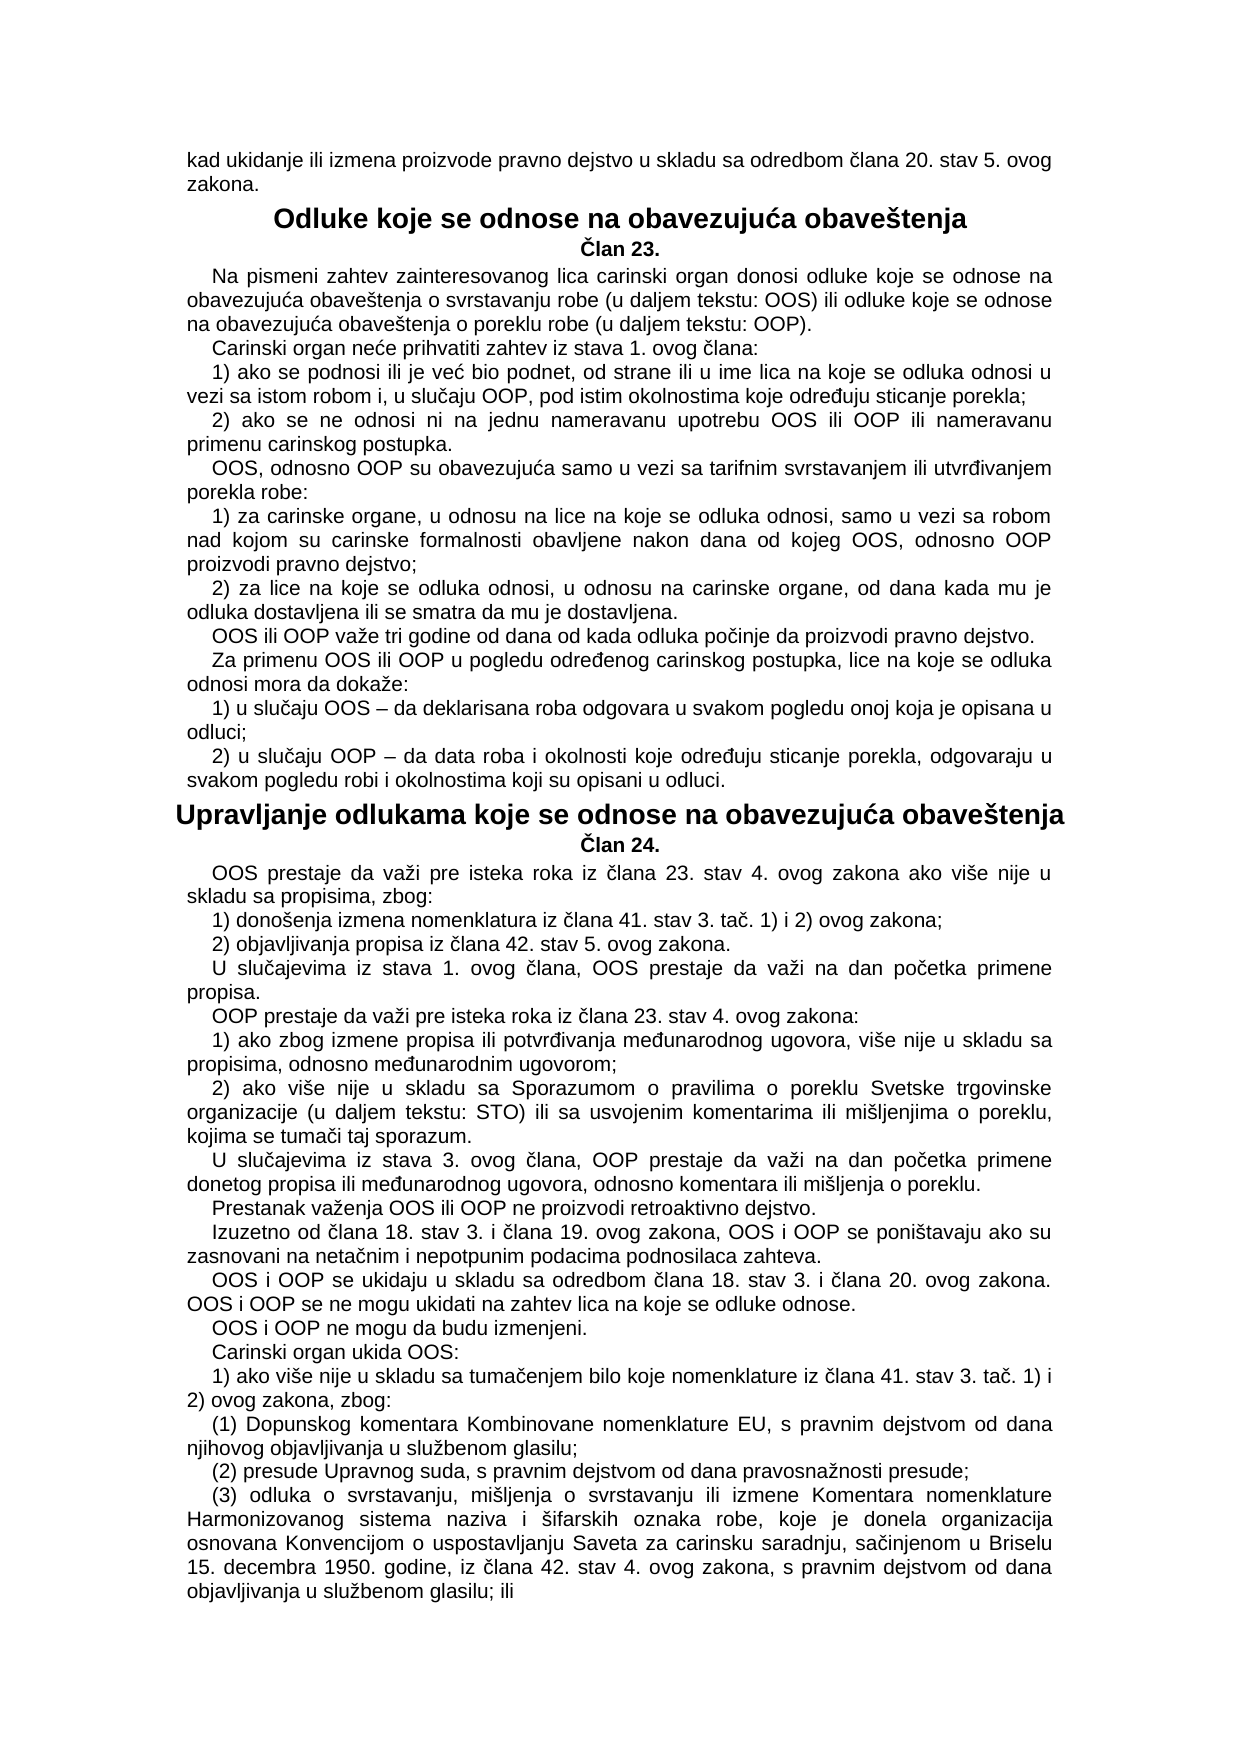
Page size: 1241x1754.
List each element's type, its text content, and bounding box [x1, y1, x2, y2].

text Odluke koje se odnose na obavezujuća obaveštenja [148, 202, 1093, 234]
text Prestanak važenja OOS ili OOP ne proizvodi retroaktivno dejstvo. [187, 1196, 1053, 1220]
text (1) Dopunskog komentara Kombinovane nomenklature EU, s pravnim dejstvom od dana njihovog objavljivanja u službenom glasilu; [187, 1411, 1053, 1459]
text 2) za lice na koje se odluka odnosi, u odnosu na carinske organe, od dana kada mu je odluka dostavljena ili se smatra da mu je dostavljena. [187, 576, 1053, 624]
text U slučajevima iz stava 1. ovog člana, OOS prestaje da važi na dan početka primene propisa. [187, 956, 1053, 1004]
text 2) objavljivanja propisa iz člana 42. stav 5. ovog zakona. [187, 932, 1053, 956]
text Član 24. [148, 833, 1093, 857]
text Carinski organ ukida OOS: [187, 1339, 1053, 1363]
text Za primenu OOS ili OOP u pogledu određenog carinskog postupka, lice na koje se odluka odnosi mora da dokaže: [187, 648, 1053, 696]
text kad ukidanje ili izmena proizvode pravno dejstvo u skladu sa odredbom člana 20. stav 5. ovog zakona. [187, 148, 1053, 196]
text (3) odluka o svrstavanju, mišljenja o svrstavanju ili izmene Komentara nomenklature Harmonizovanog sistema naziva i šifarskih oznaka robe, koje je donela organizacija osnovana Konvencijom o uspostavljanju Saveta za carinsku saradnju, sačinjenom u Briselu 15. decembra 1950. godine, iz člana 42. stav 4. ovog zakona, s pravnim dejstvom od dana objavljivanja u službenom glasilu; ili [187, 1483, 1053, 1603]
text OOP prestaje da važi pre isteka roka iz člana 23. stav 4. ovog zakona: [187, 1004, 1053, 1028]
text Upravljanje odlukama koje se odnose na obavezujuća obaveštenja [148, 798, 1093, 830]
text OOS, odnosno OOP su obavezujuća samo u vezi sa tarifnim svrstavanjem ili utvrđivanjem porekla robe: [187, 456, 1053, 504]
text OOS ili OOP važe tri godine od dana od kada odluka počinje da proizvodi pravno dejstvo. [187, 624, 1053, 648]
text Na pismeni zahtev zainteresovanog lica carinski organ donosi odluke koje se odnose na obavezujuća obaveštenja o svrstavanju robe (u daljem tekstu: OOS) ili odluke koje se odnose na obavezujuća obaveštenja o poreklu robe (u daljem tekstu: OOP). [187, 264, 1053, 336]
text Član 23. [148, 237, 1093, 261]
text Carinski organ neće prihvatiti zahtev iz stava 1. ovog člana: [187, 336, 1053, 360]
text (2) presude Upravnog suda, s pravnim dejstvom od dana pravosnažnosti presude; [187, 1459, 1053, 1483]
text 2) ako se ne odnosi ni na jednu nameravanu upotrebu OOS ili OOP ili nameravanu primenu carinskog postupka. [187, 408, 1053, 456]
text Izuzetno od člana 18. stav 3. i člana 19. ovog zakona, OOS i OOP se poništavaju ako su zasnovani na netačnim i nepotpunim podacima podnosilaca zahteva. [187, 1220, 1053, 1268]
text 1) ako zbog izmene propisa ili potvrđivanja međunarodnog ugovora, više nije u skladu sa propisima, odnosno međunarodnim ugovorom; [187, 1028, 1053, 1076]
text 2) ako više nije u skladu sa Sporazumom o pravilima o poreklu Svetske trgovinske organizacije (u daljem tekstu: STO) ili sa usvojenim komentarima ili mišljenjima o poreklu, kojima se tumači taj sporazum. [187, 1076, 1053, 1148]
text 1) za carinske organe, u odnosu na lice na koje se odluka odnosi, samo u vezi sa robom nad kojom su carinske formalnosti obavljene nakon dana od kojeg OOS, odnosno OOP proizvodi pravno dejstvo; [187, 504, 1053, 576]
text 1) u slučaju OOS – da deklarisana roba odgovara u svakom pogledu onoj koja je opisana u odluci; [187, 696, 1053, 743]
text 1) ako više nije u skladu sa tumačenjem bilo koje nomenklature iz člana 41. stav 3. tač. 1) i 2) ovog zakona, zbog: [187, 1363, 1053, 1411]
text 2) u slučaju OOP – da data roba i okolnosti koje određuju sticanje porekla, odgovaraju u svakom pogledu robi i okolnostima koji su opisani u odluci. [187, 743, 1053, 791]
text OOS prestaje da važi pre isteka roka iz člana 23. stav 4. ovog zakona ako više nije u skladu sa propisima, zbog: [187, 860, 1053, 908]
text U slučajevima iz stava 3. ovog člana, OOP prestaje da važi na dan početka primene donetog propisa ili međunarodnog ugovora, odnosno komentara ili mišljenja o poreklu. [187, 1148, 1053, 1196]
text 1) donošenja izmena nomenklatura iz člana 41. stav 3. tač. 1) i 2) ovog zakona; [187, 908, 1053, 932]
text OOS i OOP ne mogu da budu izmenjeni. [187, 1316, 1053, 1339]
text OOS i OOP se ukidaju u skladu sa odredbom člana 18. stav 3. i člana 20. ovog zakona. OOS i OOP se ne mogu ukidati na zahtev lica na koje se odluke odnose. [187, 1268, 1053, 1316]
text 1) ako se podnosi ili je već bio podnet, od strane ili u ime lica na koje se odluka odnosi u vezi sa istom robom i, u slučaju OOP, pod istim okolnostima koje određuju sticanje porekla; [187, 360, 1053, 408]
